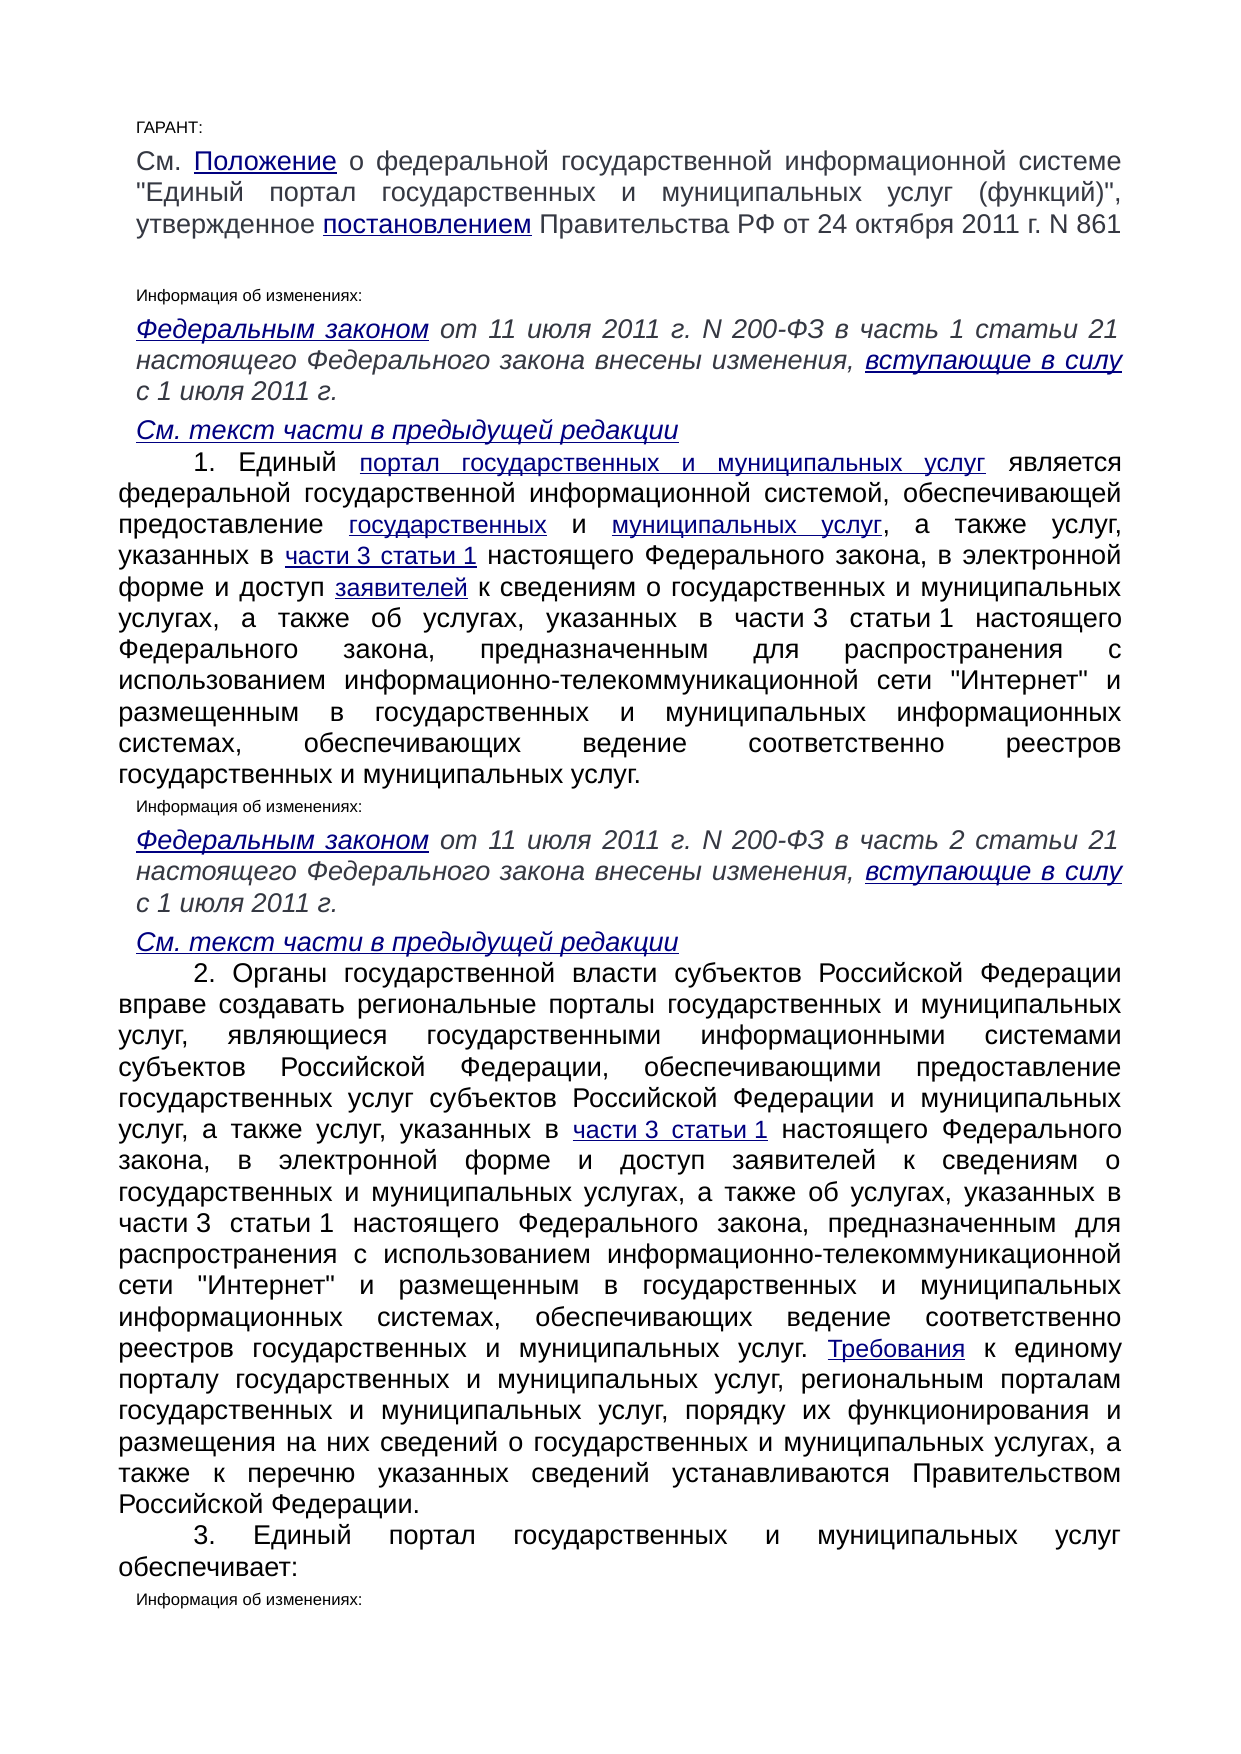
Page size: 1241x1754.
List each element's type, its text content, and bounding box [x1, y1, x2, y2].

text 2. Органы государственной власти субъектов Российской Федерации вправе создавать региональные порталы государственных и муниципальных услуг, являющиеся государственными информационными системами субъектов Российской Федерации, обеспечивающими предоставление государственных услуг субъектов Российской Федерации и муниципальных услуг, а также услуг, указанных в части 3 статьи 1 настоящего Федерального закона, в электронной форме и доступ заявителей к сведениям о государственных и муниципальных услугах, а также об услугах, указанных в части 3 статьи 1 настоящего Федерального закона, предназначенным для распространения с использованием информационно-телекоммуникационной сети "Интернет" и размещенным в государственных и муниципальных информационных системах, обеспечивающих ведение соответственно реестров государственных и муниципальных услуг. Требования к единому порталу государственных и муниципальных услуг, региональным порталам государственных и муниципальных услуг, порядку их функционирования и размещения на них сведений о государственных и муниципальных услугах, а также к перечню указанных сведений устанавливаются Правительством Российской Федерации. [118, 957, 1122, 1519]
text Федеральным законом от 11 июля 2011 г. N 200-ФЗ в часть 1 статьи 21 настоящего Федерального закона внесены изменения, вступающие в силу с 1 июля 2011 г. [136, 313, 1122, 406]
text См. текст части в предыдущей редакции [136, 926, 1122, 957]
text 3. Единый портал государственных и муниципальных услуг обеспечивает: [118, 1519, 1122, 1582]
text См. текст части в предыдущей редакции [136, 414, 1122, 446]
text Информация об изменениях: [136, 286, 1122, 305]
text Информация об изменениях: [136, 797, 1122, 816]
text ГАРАНТ: [136, 118, 1122, 137]
text См. Положение о федеральной государственной информационной системе "Единый портал государственных и муниципальных услуг (функций)", утвержденное постановлением Правительства РФ от 24 октября 2011 г. N 861 [136, 145, 1122, 239]
text Федеральным законом от 11 июля 2011 г. N 200-ФЗ в часть 2 статьи 21 настоящего Федерального закона внесены изменения, вступающие в силу с 1 июля 2011 г. [136, 824, 1122, 918]
text Информация об изменениях: [136, 1590, 1122, 1609]
text 1. Единый портал государственных и муниципальных услуг является федеральной государственной информационной системой, обеспечивающей предоставление государственных и муниципальных услуг, а также услуг, указанных в части 3 статьи 1 настоящего Федерального закона, в электронной форме и доступ заявителей к сведениям о государственных и муниципальных услугах, а также об услугах, указанных в части 3 статьи 1 настоящего Федерального закона, предназначенным для распространения с использованием информационно-телекоммуникационной сети "Интернет" и размещенным в государственных и муниципальных информационных системах, обеспечивающих ведение соответственно реестров государственных и муниципальных услуг. [118, 446, 1122, 789]
